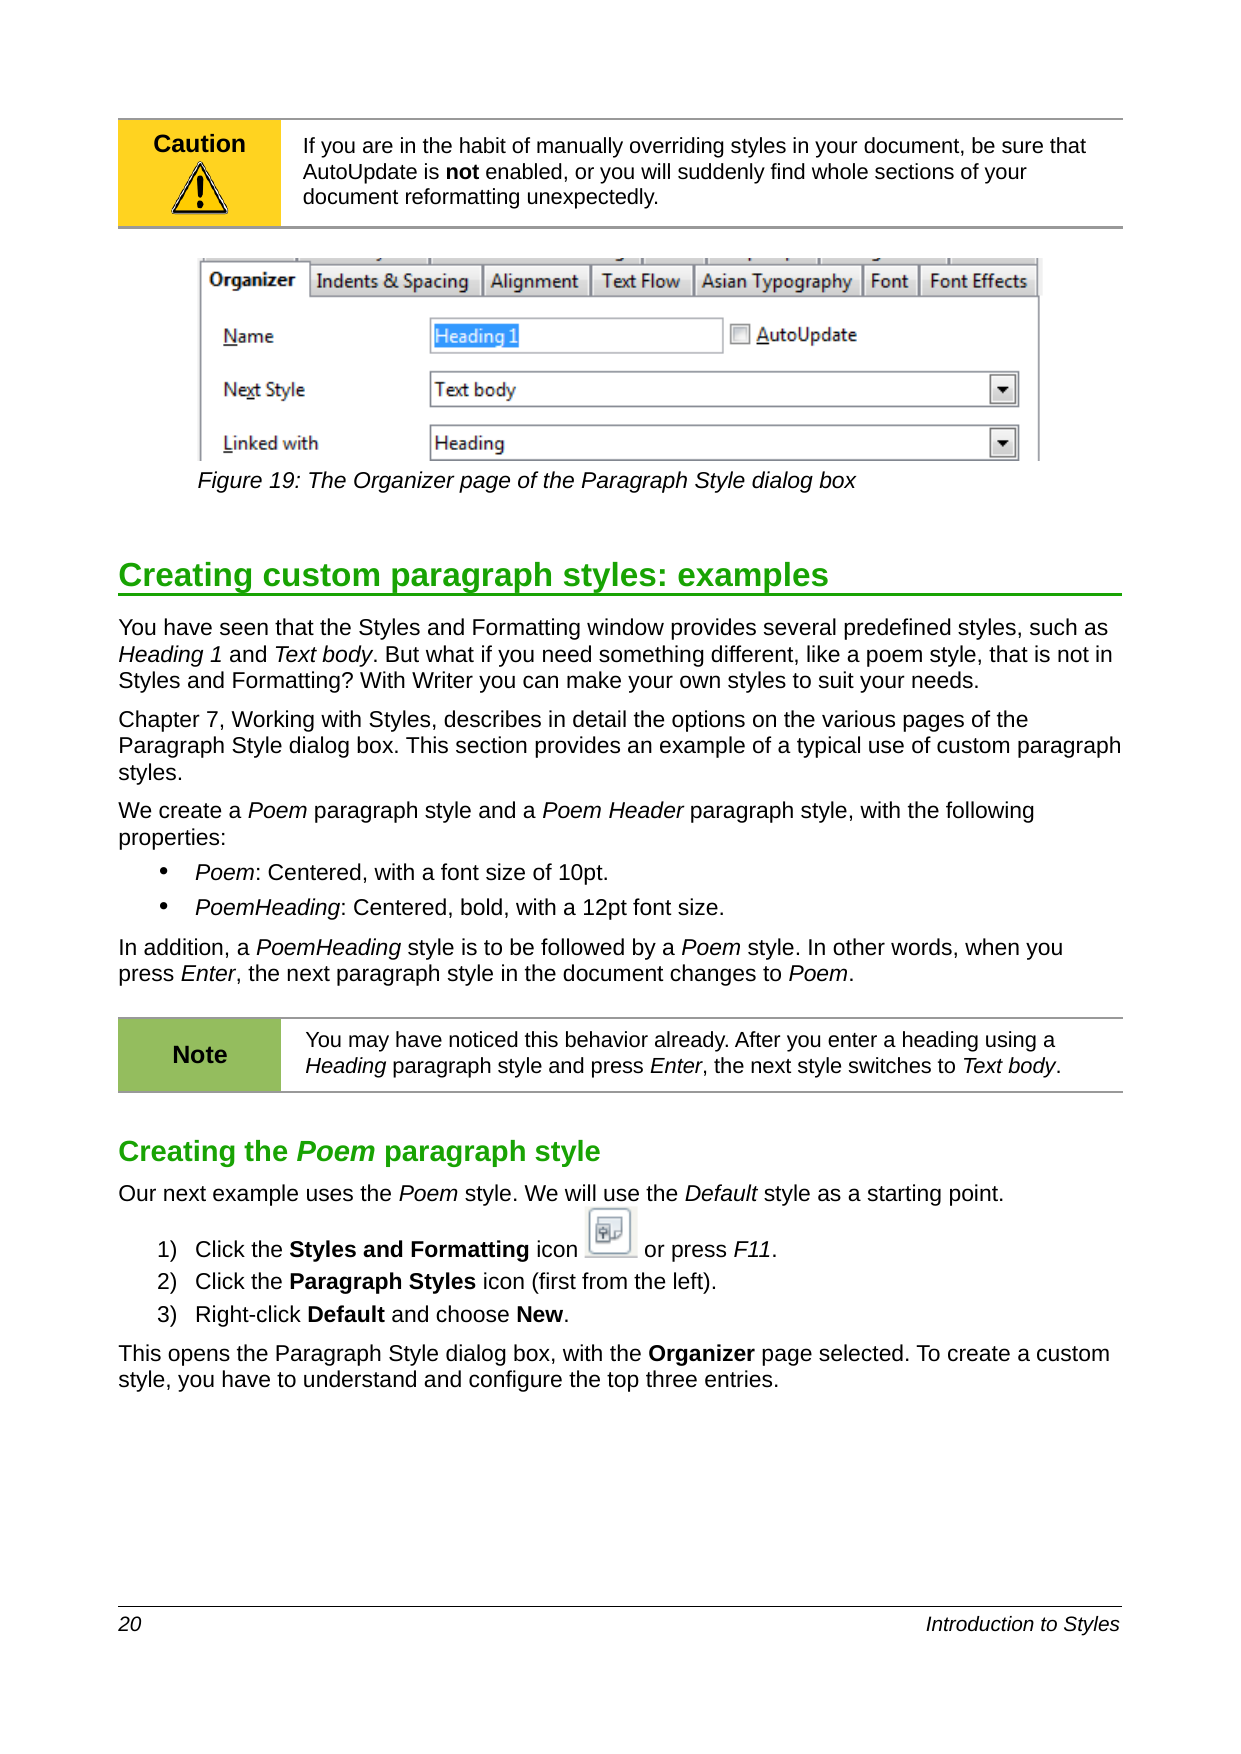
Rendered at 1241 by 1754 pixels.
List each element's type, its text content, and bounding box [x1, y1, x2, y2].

table_header Note [118, 1019, 281, 1091]
picture [584, 1205, 638, 1258]
list Right-click Default and choose New. [177, 1301, 1122, 1327]
list Click the Styles and Formatting icon or press F11. [177, 1206, 1122, 1262]
table_header You may have noticed this behavior already. After you enter a heading using a Heading paragraph style and press Enter, the next style switches to Text body. [281, 1019, 1122, 1091]
picture [197, 258, 1043, 461]
text You have seen that the Styles and Formatting window provides several predefined styles, such as Heading 1 and Text body. But what if you need something different, like a poem style, that is not in Styles and Formatting? With Writer you can make your own styles to suit your needs. [118, 614, 1122, 693]
subtitle Creating custom paragraph styles: examples [118, 555, 1122, 593]
text In addition, a PoemHeading style is to be followed by a Poem style. In other words, when you press Enter, the next paragraph style in the document changes to Poem. [118, 934, 1122, 986]
list PoemHeading: Centered, bold, with a 12pt font size. [156, 892, 1122, 921]
text Figure 19: The Organizer page of the Paragraph Style dialog box [197, 467, 1043, 493]
list Click the Paragraph Styles icon (first from the left). [177, 1268, 1122, 1295]
subtitle Creating the Poem paragraph style [118, 1133, 1122, 1167]
text Chapter 7, Working with Styles, describes in detail the options on the various pages of the Paragraph Style dialog box. This section provides an example of a typical use of custom paragraph styles. [118, 706, 1122, 785]
text This opens the Paragraph Style dialog box, with the Organizer page selected. To create a custom style, you have to understand and configure the top three entries. [118, 1340, 1122, 1392]
picture [167, 157, 232, 218]
table_header If you are in the habit of manually overriding styles in your document, be sure that AutoUpdate is not enabled, or you will suddenly find whole sections of your document reformatting unexpectedly. [281, 120, 1122, 226]
list We create a Poem paragraph style and a Poem Header paragraph style, with the following properties: [118, 797, 1122, 850]
list Our next example uses the Poem style. We will use the Default style as a starting point. [118, 1179, 1122, 1206]
list Poem: Centered, with a font size of 10pt. [156, 857, 1122, 886]
table_header Caution [118, 120, 281, 226]
